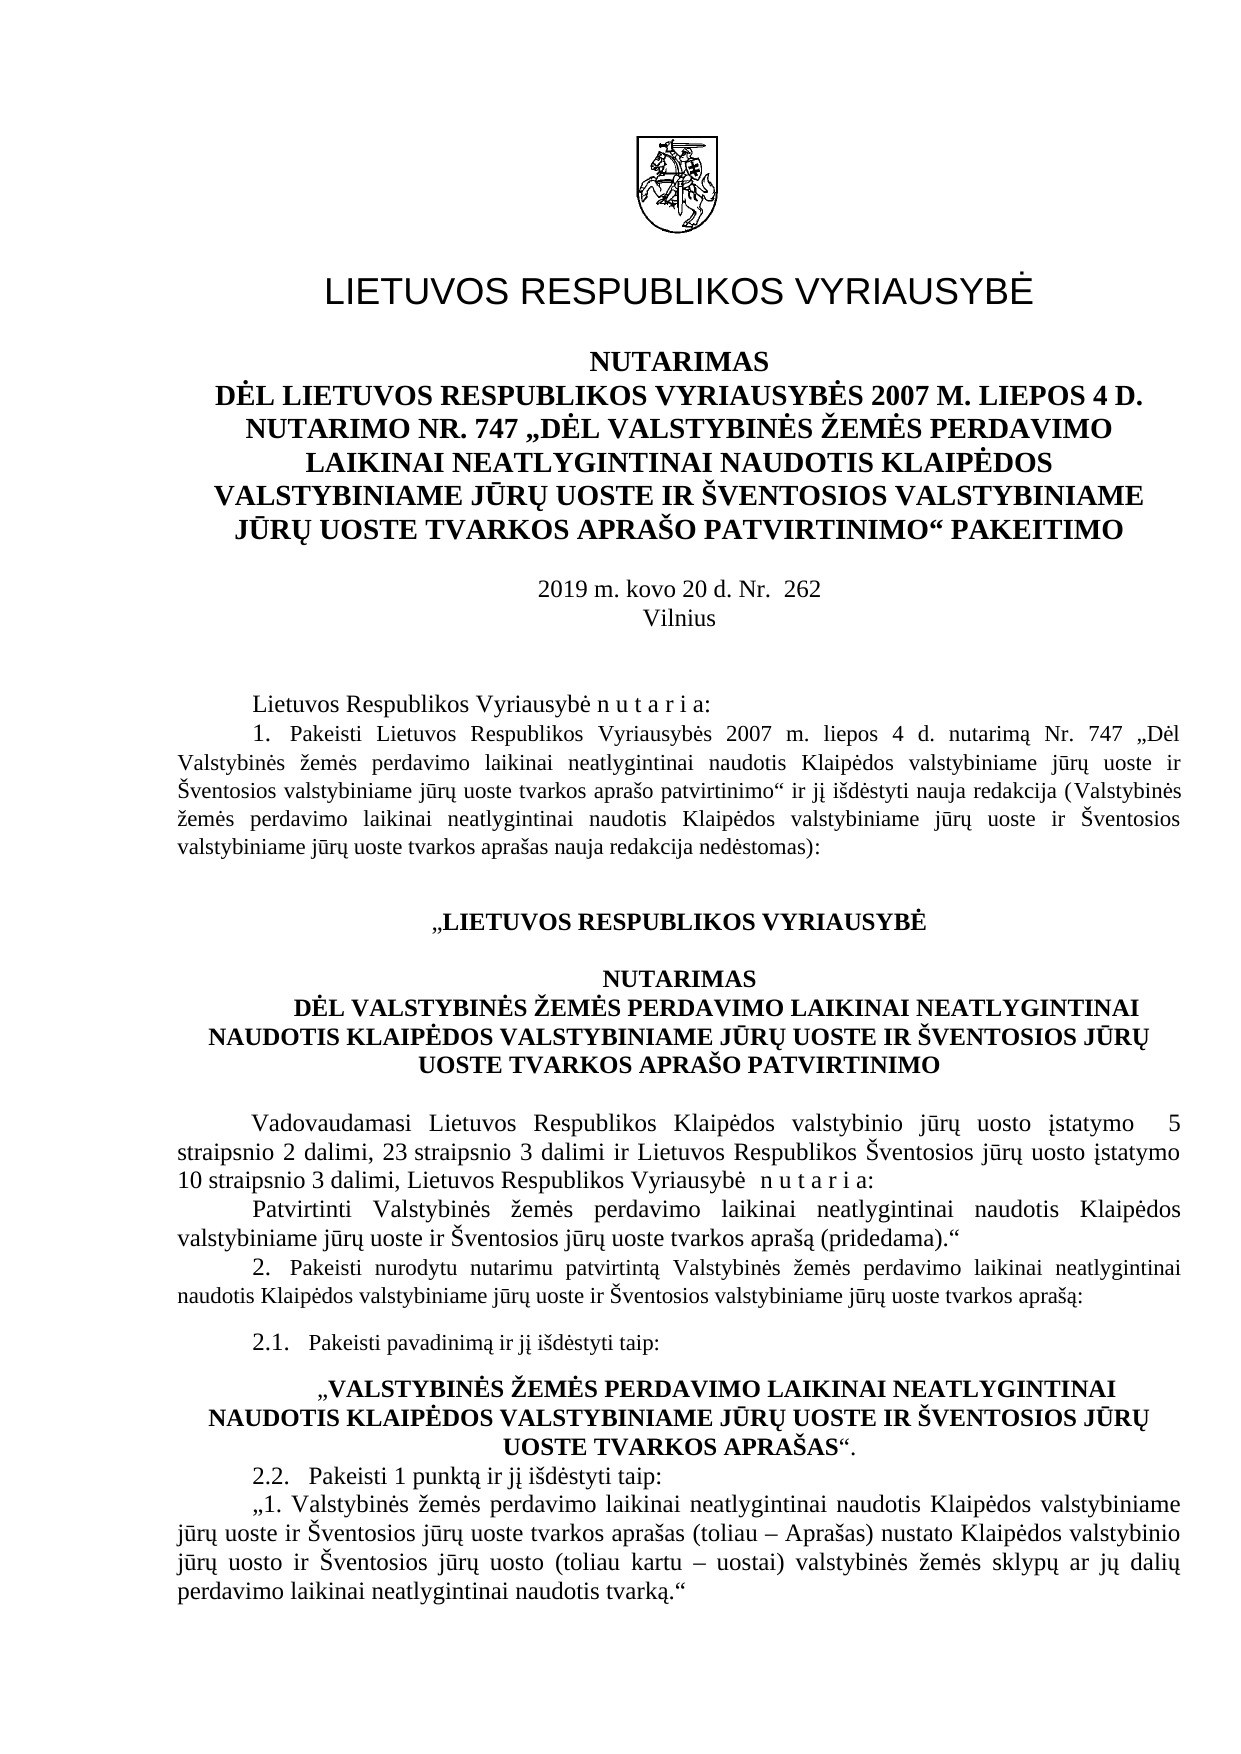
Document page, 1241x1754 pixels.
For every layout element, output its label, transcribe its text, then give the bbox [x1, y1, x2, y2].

text Vadovaudamasi Lietuvos Respublikos Klaipėdos valstybinio jūrų uosto įstatymo 5 straipsnio 2 dalimi, 23 straipsnio 3 dalimi ir Lietuvos Respublikos Šventosios jūrų uosto įstatymo 10 straipsnio 3 dalimi, Lietuvos Respublikos Vyriausybė n u t a r i a: [177, 1108, 1182, 1194]
text 2. Pakeisti nurodytu nutarimu patvirtintą Valstybinės žemės perdavimo laikinai neatlygintinai naudotis Klaipėdos valstybiniame jūrų uoste ir Šventosios valstybiniame jūrų uoste tvarkos aprašą: [177, 1252, 1182, 1308]
text DĖL LIETUVOS RESPUBLIKOS VYRIAUSYBĖS 2007 M. LIEPOS 4 D. NUTARIMO NR. 747 „DĖL VALSTYBINĖS ŽEMĖS PERDAVIMO LAIKINAI NEATLYGINTINAI NAUDOTIS KLAIPĖDOS VALSTYBINIAME JŪRŲ UOSTE IR ŠVENTOSIOS VALSTYBINIAME JŪRŲ UOSTE TVARKOS APRAŠO PATVIRTINIMO“ PAKEITIMO [177, 378, 1182, 546]
text Patvirtinti Valstybinės žemės perdavimo laikinai neatlygintinai naudotis Klaipėdos valstybiniame jūrų uoste ir Šventosios jūrų uoste tvarkos aprašą (pridedama).“ [177, 1194, 1182, 1252]
text Vilnius [177, 603, 1182, 632]
text LIETUVOS RESPUBLIKOS VYRIAUSYBĖ [177, 269, 1182, 313]
text „Valstybinės žemės perdavimo laikinai neatlygintinai naudotis Klaipėdos valstybiniame jūrų uoste ir Šventosios jūrų uoste tvarkos aprašas“. [177, 1374, 1182, 1461]
text 1. Pakeisti Lietuvos Respublikos Vyriausybės 2007 m. liepos 4 d. nutarimą Nr. 747 „Dėl Valstybinės žemės perdavimo laikinai neatlygintinai naudotis Klaipėdos valstybiniame jūrų uoste ir Šventosios valstybiniame jūrų uoste tvarkos aprašo patvirtinimo“ ir jį išdėstyti nauja redakcija (Valstybinės žemės perdavimo laikinai neatlygintinai naudotis Klaipėdos valstybiniame jūrų uoste ir Šventosios valstybiniame jūrų uoste tvarkos aprašas nauja redakcija nedėstomas): [177, 718, 1182, 859]
text 2019 m. kovo 20 d. Nr. 262 [177, 574, 1182, 603]
text NUTARIMAS [177, 344, 1182, 378]
text nutarimas [177, 964, 1182, 993]
text „1. Valstybinės žemės perdavimo laikinai neatlygintinai naudotis Klaipėdos valstybiniame jūrų uoste ir Šventosios jūrų uoste tvarkos aprašas (toliau – Aprašas) nustato Klaipėdos valstybinio jūrų uosto ir Šventosios jūrų uosto (toliau kartu – uostai) valstybinės žemės sklypų ar jų dalių perdavimo laikinai neatlygintinai naudotis tvarką.“ [177, 1489, 1182, 1604]
text 2.1. Pakeisti pavadinimą ir jį išdėstyti taip: [177, 1327, 1182, 1356]
text Dėl valstybinės žemės perdavimo laikinai neatlygintinai naudotis Klaipėdos valstybiniame jūrų uoste ir Šventosios jūrų uoste tvarkos aprašo patvirtinimo [177, 993, 1182, 1079]
text Lietuvos Respublikos Vyriausybė n u t a r i a: [177, 689, 1182, 718]
text „Lietuvos Respublikos Vyriausybė [177, 907, 1182, 935]
text 2.2. Pakeisti 1 punktą ir jį išdėstyti taip: [177, 1461, 1182, 1489]
